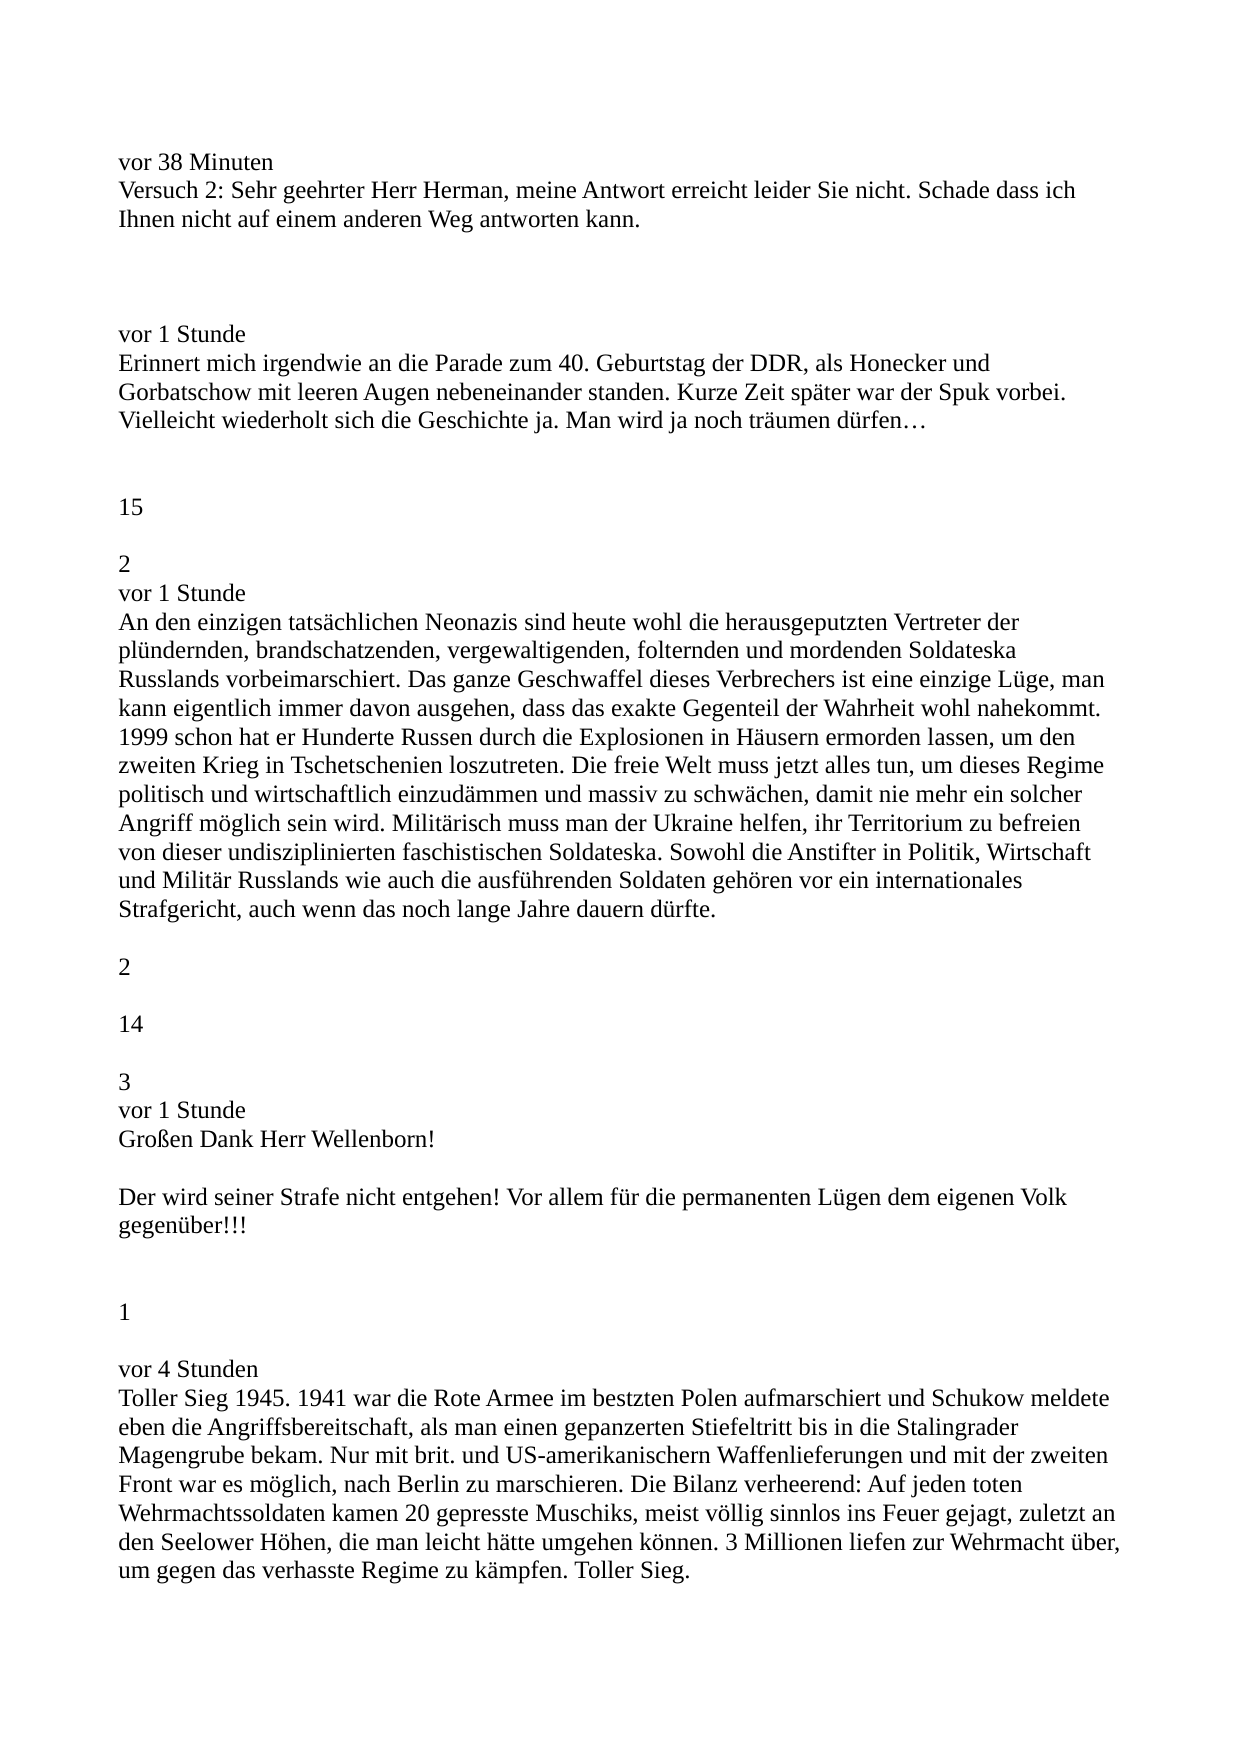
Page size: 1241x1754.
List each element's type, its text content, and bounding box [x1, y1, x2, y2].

text 2 [118, 549, 1122, 578]
text Erinnert mich irgendwie an die Parade zum 40. Geburtstag der DDR, als Honecker und Gorbatschow mit leeren Augen nebeneinander standen. Kurze Zeit später war der Spuk vorbei. Vielleicht wiederholt sich die Geschichte ja. Man wird ja noch träumen dürfen… [118, 348, 1122, 434]
text Großen Dank Herr Wellenborn! [118, 1124, 1122, 1153]
text vor 1 Stunde [118, 319, 1122, 348]
text Versuch 2: Sehr geehrter Herr Herman, meine Antwort erreicht leider Sie nicht. Schade dass ich Ihnen nicht auf einem anderen Weg antworten kann. [118, 176, 1122, 233]
text vor 1 Stunde [118, 1096, 1122, 1124]
text vor 4 Stunden [118, 1354, 1122, 1383]
text 2 [118, 952, 1122, 981]
text Toller Sieg 1945. 1941 war die Rote Armee im bestzten Polen aufmarschiert und Schukow meldete eben die Angriffsbereitschaft, als man einen gepanzerten Stiefeltritt bis in die Stalingrader Magengrube bekam. Nur mit brit. und US-amerikanischern Waffenlieferungen und mit der zweiten Front war es möglich, nach Berlin zu marschieren. Die Bilanz verheerend: Auf jeden toten Wehrmachtssoldaten kamen 20 gepresste Muschiks, meist völlig sinnlos ins Feuer gejagt, zuletzt an den Seelower Höhen, die man leicht hätte umgehen können. 3 Millionen liefen zur Wehrmacht über, um gegen das verhasste Regime zu kämpfen. Toller Sieg. [118, 1383, 1122, 1584]
text 3 [118, 1067, 1122, 1096]
text 1 [118, 1297, 1122, 1326]
text 14 [118, 1009, 1122, 1038]
text An den einzigen tatsächlichen Neonazis sind heute wohl die herausgeputzten Vertreter der plündernden, brandschatzenden, vergewaltigenden, folternden und mordenden Soldateska Russlands vorbeimarschiert. Das ganze Geschwaffel dieses Verbrechers ist eine einzige Lüge, man kann eigentlich immer davon ausgehen, dass das exakte Gegenteil der Wahrheit wohl nahekommt. 1999 schon hat er Hunderte Russen durch die Explosionen in Häusern ermorden lassen, um den zweiten Krieg in Tschetschenien loszutreten. Die freie Welt muss jetzt alles tun, um dieses Regime politisch und wirtschaftlich einzudämmen und massiv zu schwächen, damit nie mehr ein solcher Angriff möglich sein wird. Militärisch muss man der Ukraine helfen, ihr Territorium zu befreien von dieser undisziplinierten faschistischen Soldateska. Sowohl die Anstifter in Politik, Wirtschaft und Militär Russlands wie auch die ausführenden Soldaten gehören vor ein internationales Strafgericht, auch wenn das noch lange Jahre dauern dürfte. [118, 607, 1122, 923]
text Der wird seiner Strafe nicht entgehen! Vor allem für die permanenten Lügen dem eigenen Volk gegenüber!!! [118, 1182, 1122, 1239]
text vor 1 Stunde [118, 578, 1122, 607]
text 15 [118, 492, 1122, 521]
text vor 38 Minuten [118, 147, 1122, 176]
